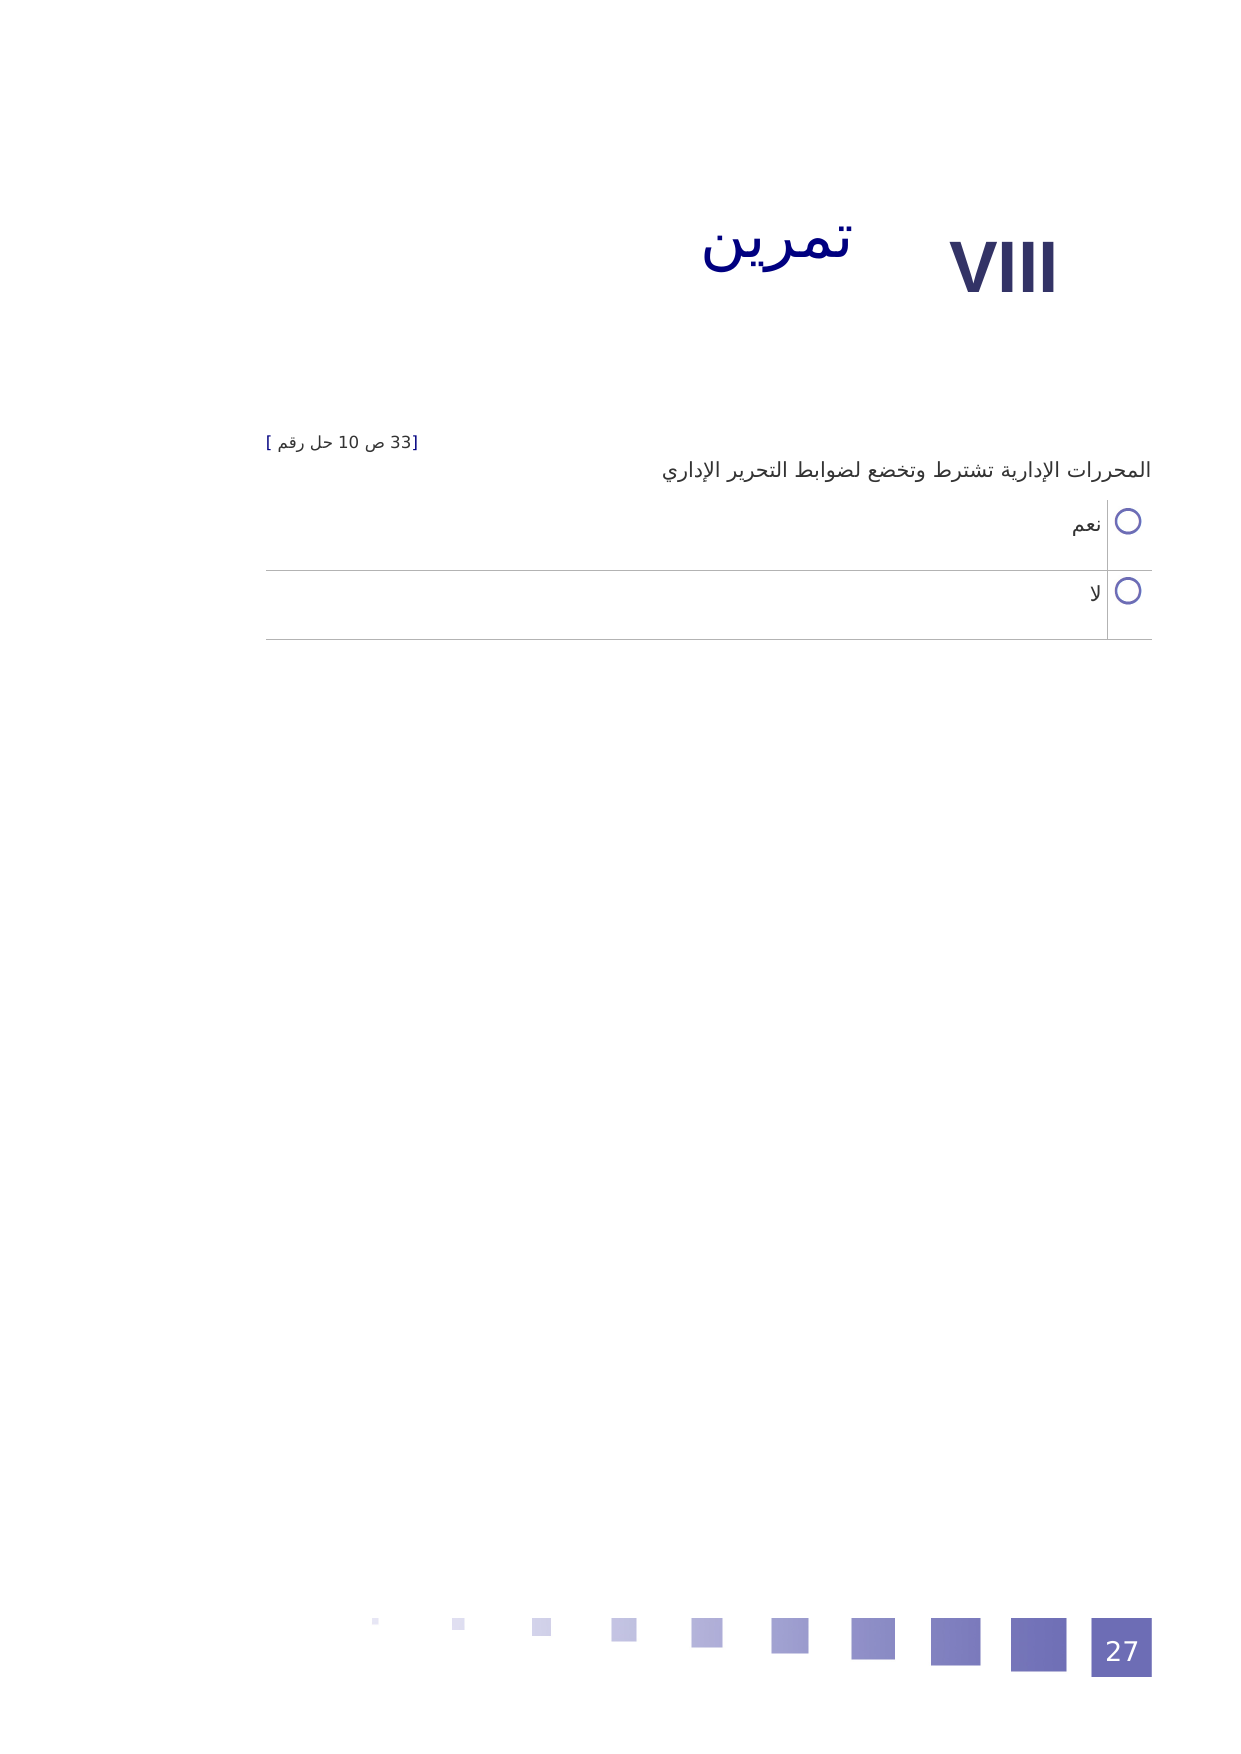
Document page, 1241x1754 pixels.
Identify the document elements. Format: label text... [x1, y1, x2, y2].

title VIII-تمرين [213, 199, 856, 272]
picture [1113, 506, 1143, 536]
table_cell [1108, 571, 1152, 639]
text [33 ص 10 حل رقم ] [266, 433, 1152, 452]
picture [177, 1618, 1152, 1677]
picture [1113, 575, 1143, 606]
text VIII [903, 227, 1104, 308]
table_header [1108, 500, 1152, 570]
table_header نعم [266, 500, 1107, 570]
table_cell لا [266, 571, 1107, 639]
text المحررات الإدارية تشترط وتخضع لضوابط التحرير الإداري [266, 458, 1152, 483]
